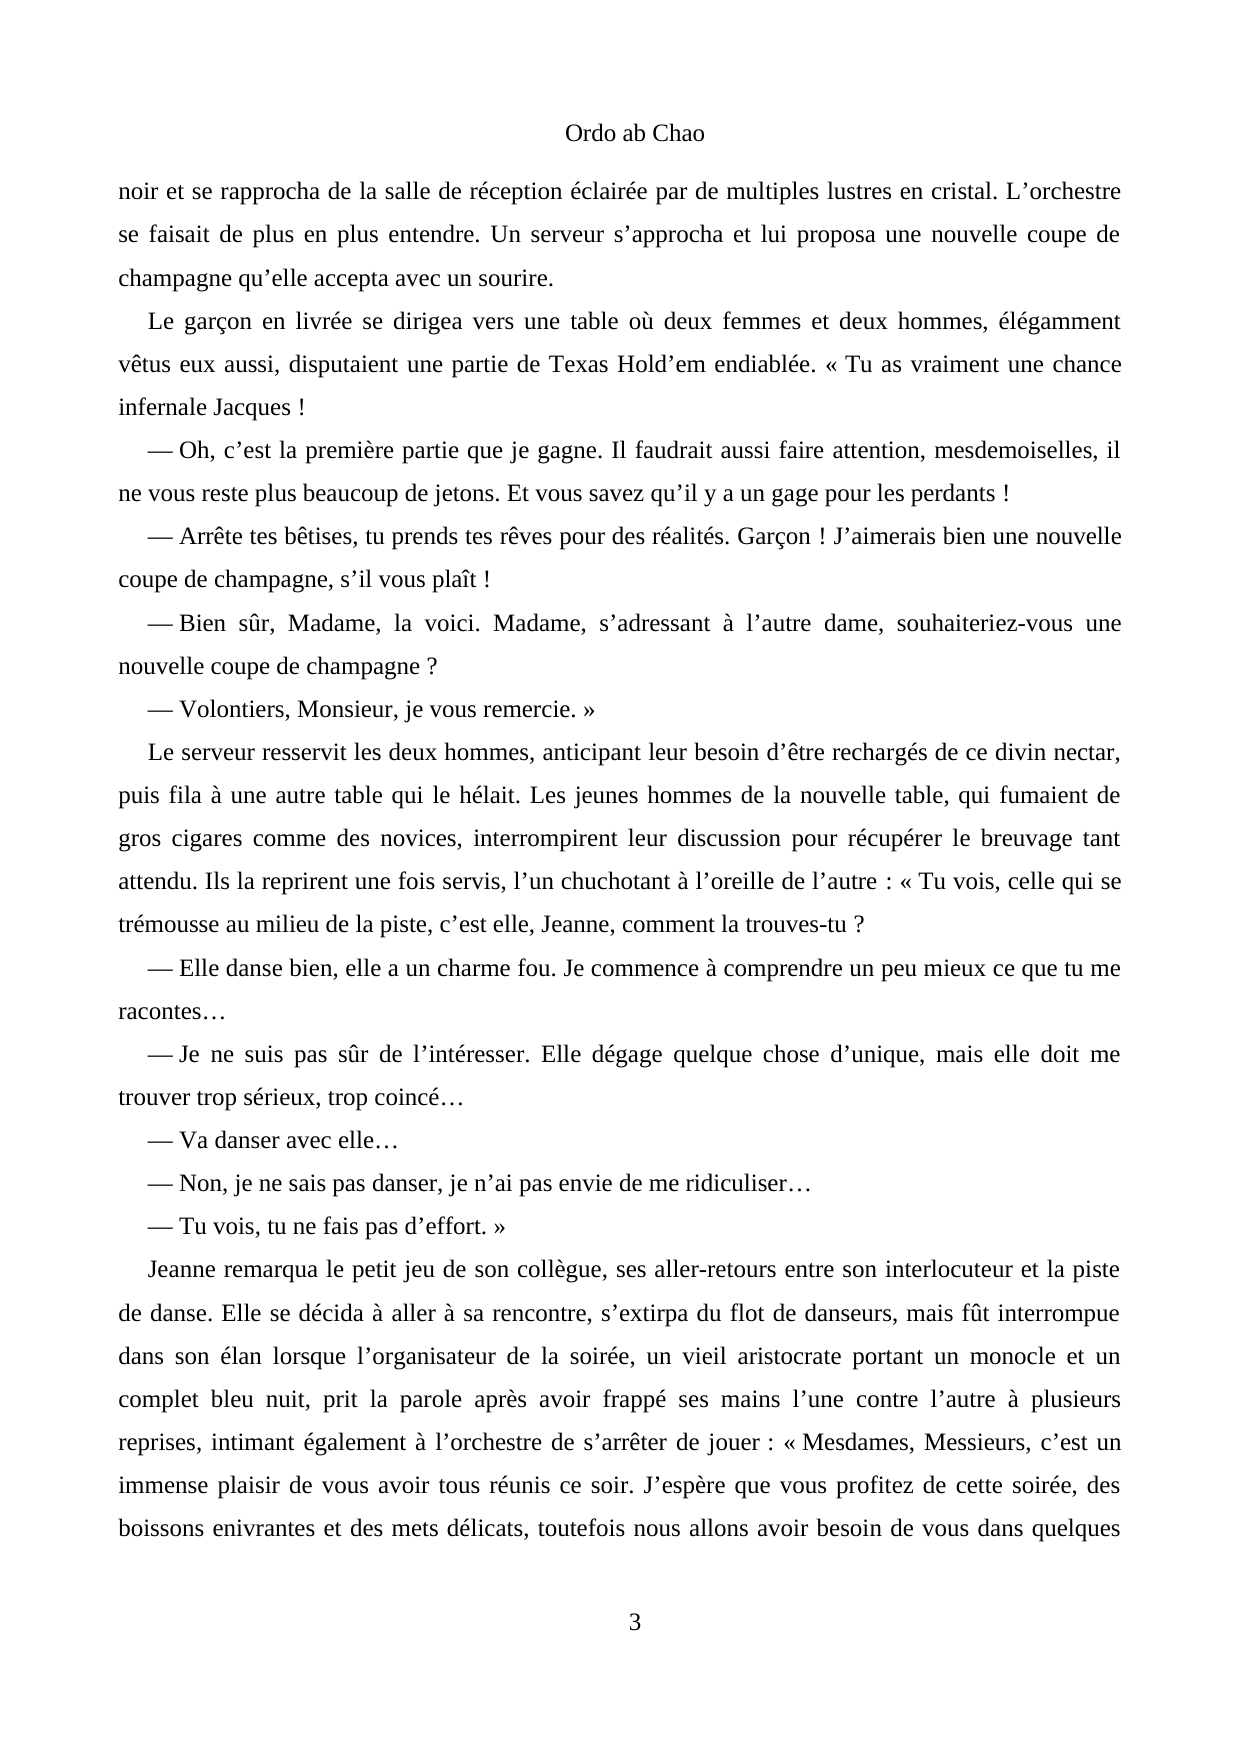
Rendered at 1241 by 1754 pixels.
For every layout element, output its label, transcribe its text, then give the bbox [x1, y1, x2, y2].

text — Je ne suis pas sûr de l’intéresser. Elle dégage quelque chose d’unique, mais elle doit me trouver trop sérieux, trop coincé… [118, 1039, 1122, 1111]
text — Volontiers, Monsieur, je vous remercie. » [118, 694, 1122, 723]
text — Elle danse bien, elle a un charme fou. Je commence à comprendre un peu mieux ce que tu me racontes… [118, 953, 1122, 1024]
text Le garçon en livrée se dirigea vers une table où deux femmes et deux hommes, élégamment vêtus eux aussi, disputaient une partie de Texas Hold’em endiablée. « Tu as vraiment une chance infernale Jacques ! [118, 306, 1122, 421]
text — Bien sûr, Madame, la voici. Madame, s’adressant à l’autre dame, souhaiteriez-vous une nouvelle coupe de champagne ? [118, 608, 1122, 679]
text — Tu vois, tu ne fais pas d’effort. » [118, 1211, 1122, 1240]
text Jeanne remarqua le petit jeu de son collègue, ses aller-retours entre son interlocuteur et la piste de danse. Elle se décida à aller à sa rencontre, s’extirpa du flot de danseurs, mais fût interrompue dans son élan lorsque l’organisateur de la soirée, un vieil aristocrate portant un monocle et un complet bleu nuit, prit la parole après avoir frappé ses mains l’une contre l’autre à plusieurs reprises, intimant également à l’orchestre de s’arrêter de jouer : « Mesdames, Messieurs, c’est un immense plaisir de vous avoir tous réunis ce soir. J’espère que vous profitez de cette soirée, des boissons enivrantes et des mets délicats, toutefois nous allons avoir besoin de vous dans quelques [118, 1254, 1122, 1542]
text — Oh, c’est la première partie que je gagne. Il faudrait aussi faire attention, mesdemoiselles, il ne vous reste plus beaucoup de jetons. Et vous savez qu’il y a un gage pour les perdants ! [118, 435, 1122, 507]
text Le serveur resservit les deux hommes, anticipant leur besoin d’être rechargés de ce divin nectar, puis fila à une autre table qui le hélait. Les jeunes hommes de la nouvelle table, qui fumaient de gros cigares comme des novices, interrompirent leur discussion pour récupérer le breuvage tant attendu. Ils la reprirent une fois servis, l’un chuchotant à l’oreille de l’autre : « Tu vois, celle qui se trémousse au milieu de la piste, c’est elle, Jeanne, comment la trouves-tu ? [118, 737, 1122, 938]
text — Arrête tes bêtises, tu prends tes rêves pour des réalités. Garçon ! J’aimerais bien une nouvelle coupe de champagne, s’il vous plaît ! [118, 521, 1122, 593]
text — Va danser avec elle… [118, 1125, 1122, 1154]
text — Non, je ne sais pas danser, je n’ai pas envie de me ridiculiser… [118, 1168, 1122, 1197]
text noir et se rapprocha de la salle de réception éclairée par de multiples lustres en cristal. L’orchestre se faisait de plus en plus entendre. Un serveur s’approcha et lui proposa une nouvelle coupe de champagne qu’elle accepta avec un sourire. [118, 176, 1122, 291]
